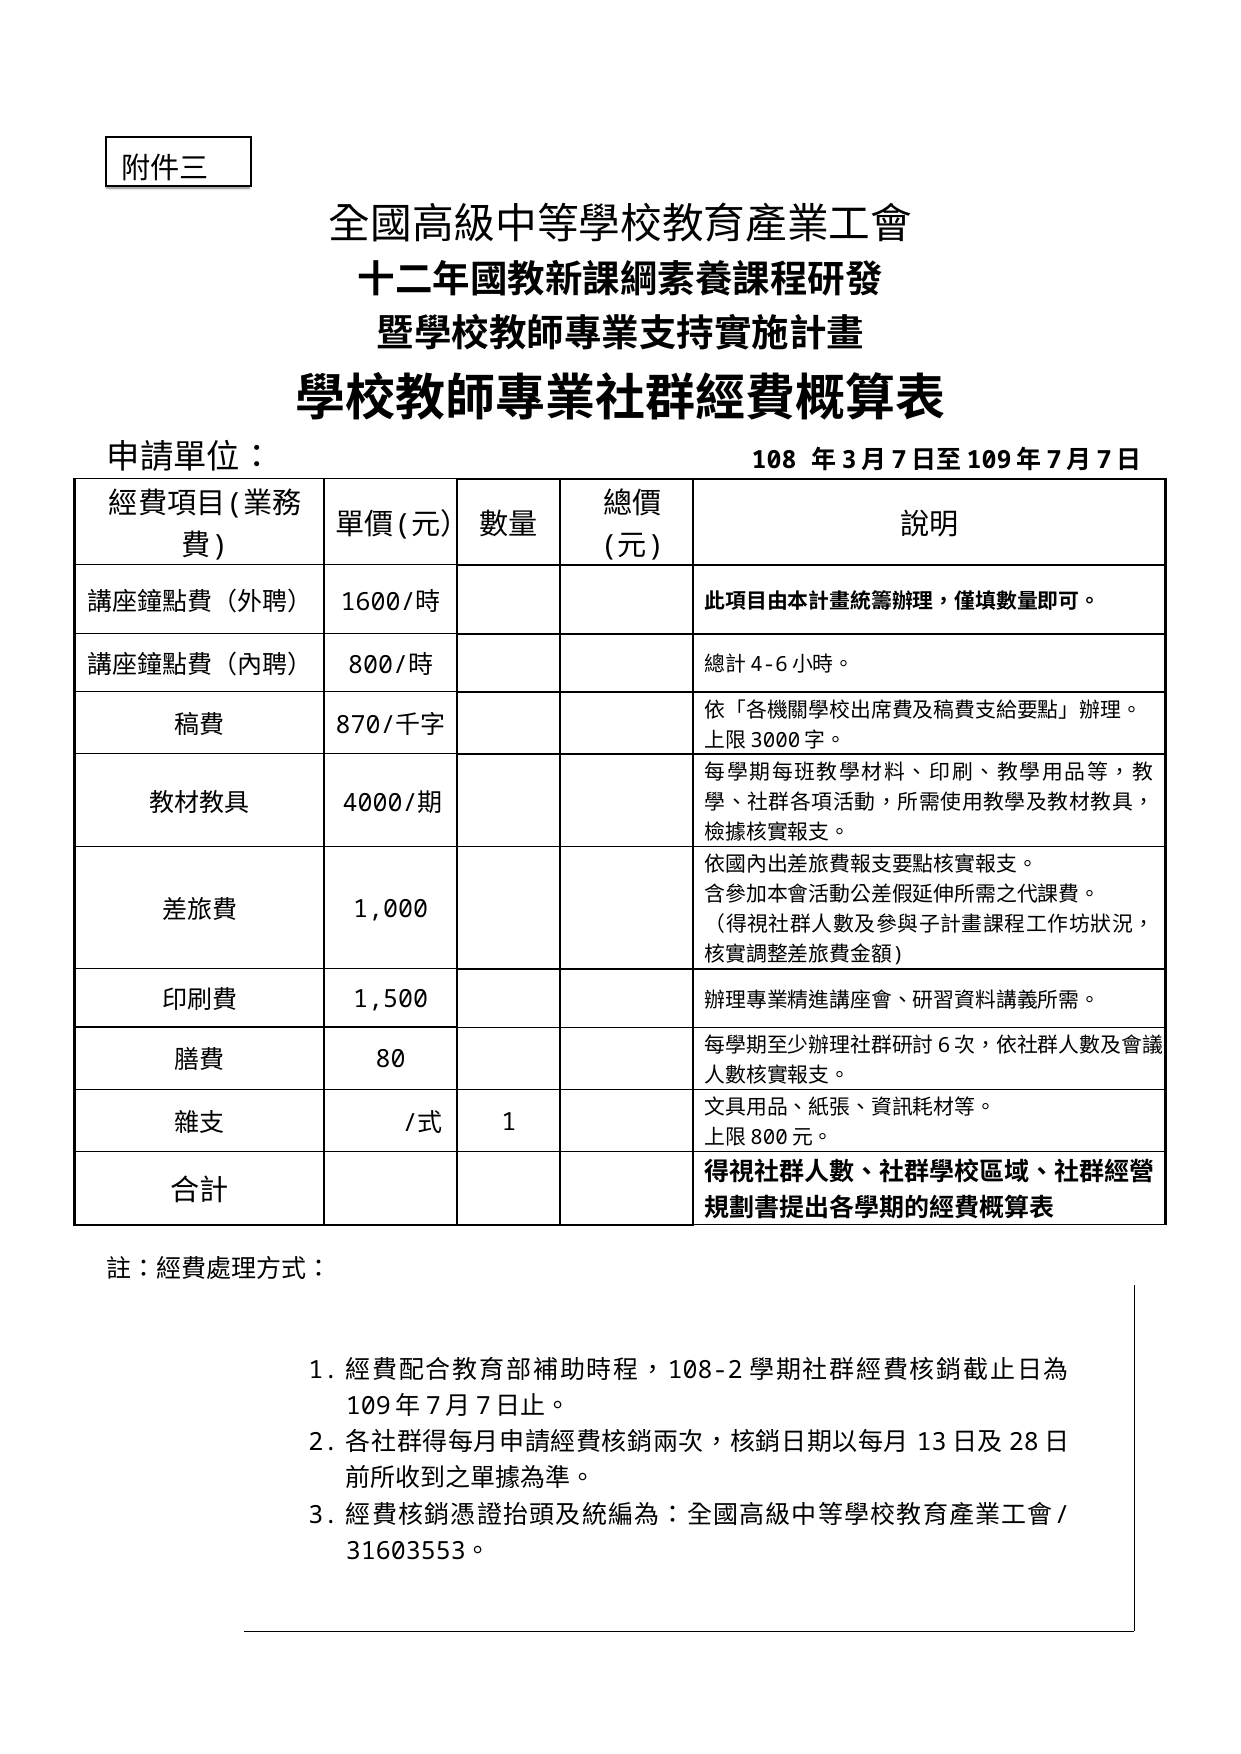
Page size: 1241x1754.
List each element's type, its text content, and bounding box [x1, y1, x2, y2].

table_cell [561, 1090, 692, 1151]
table_cell 雜支 [76, 1090, 323, 1151]
table_cell 800/時 [325, 634, 456, 691]
table_cell 此項目由本計畫統籌辦理，僅填數量即可。 [694, 566, 1164, 633]
table_cell 4000/期 [325, 754, 456, 846]
table_cell [561, 970, 692, 1026]
table_cell [561, 755, 692, 846]
table_cell [561, 847, 692, 968]
table_cell /式 [325, 1090, 456, 1151]
text 暨學校教師專業支持實施計畫 [106, 303, 1134, 357]
table_cell [458, 566, 559, 633]
table_cell [458, 693, 559, 753]
table_cell [561, 1152, 692, 1224]
table_cell [458, 1152, 559, 1224]
table_cell 1,500 [325, 969, 456, 1026]
table_cell 870/千字 [325, 692, 456, 753]
table_cell 得視社群人數、社群學校區域、社群經營規劃書提出各學期的經費概算表 [694, 1152, 1164, 1224]
text 學校教師專業社群經費概算表 [106, 357, 1134, 429]
text 申請單位： 108 年3月7日至109年7月7日 [106, 429, 1153, 478]
table_cell 辦理專業精進講座會、研習資料講義所需。 [694, 970, 1164, 1026]
table_cell [458, 755, 559, 846]
table_cell 80 [325, 1028, 456, 1088]
table_cell [458, 1028, 559, 1088]
table_cell [561, 566, 692, 633]
table_cell 講座鐘點費（外聘） [76, 565, 323, 633]
table_cell 講座鐘點費（內聘） [76, 634, 323, 691]
table_cell 依國內出差旅費報支要點核實報支。 含參加本會活動公差假延伸所需之代課費。 （得視社群人數及參與子計畫課程工作坊狀況，核實調整差旅費金額) [694, 847, 1164, 968]
text 十二年國教新課綱素養課程研發 [106, 251, 1134, 303]
table_cell 教材教具 [76, 754, 323, 846]
table_cell [325, 1152, 456, 1224]
list 各社群得每月申請經費核銷兩次，核銷日期以每月13日及28日前所收到之單據為準。 [243, 1422, 1134, 1494]
table_cell 總計4-6小時。 [694, 635, 1164, 691]
table_cell [458, 635, 559, 691]
text 全國高級中等學校教育產業工會 [106, 190, 1134, 251]
text 註：經費處理方式： [106, 1248, 1134, 1284]
table_cell [458, 970, 559, 1026]
table_cell 差旅費 [76, 847, 323, 968]
table_header 總價(元) [561, 480, 692, 564]
table_cell [458, 847, 559, 968]
table_cell 1 [458, 1090, 559, 1151]
list 經費核銷憑證抬頭及統編為：全國高級中等學校教育產業工會/31603553。 [243, 1494, 1134, 1631]
table_cell 印刷費 [76, 969, 323, 1026]
table_header 經費項目(業務費) [76, 479, 323, 564]
table_cell 每學期每班教學材料、印刷、教學用品等，教學、社群各項活動，所需使用教學及教材教具，檢據核實報支。 [694, 755, 1164, 846]
table_cell 依「各機關學校出席費及稿費支給要點」辦理。 上限3000字。 [694, 693, 1164, 753]
list 經費配合教育部補助時程，108-2學期社群經費核銷截止日為109年7月7日止。 [243, 1284, 1134, 1422]
table_cell 合計 [76, 1152, 323, 1224]
table_cell [561, 1028, 692, 1088]
table_cell [561, 693, 692, 753]
table_header 單價(元） [325, 479, 456, 564]
table_cell [561, 635, 692, 691]
table_cell 文具用品、紙張、資訊耗材等。 上限800元。 [694, 1090, 1164, 1151]
table_cell 1,000 [325, 847, 456, 968]
table_cell 1600/時 [325, 565, 456, 633]
table_cell 稿費 [76, 692, 323, 753]
table_cell 膳費 [76, 1028, 323, 1088]
table_header 數量 [458, 480, 559, 564]
table_cell 每學期至少辦理社群研討6次，依社群人數及會議人數核實報支。 [694, 1028, 1164, 1088]
table_header 說明 [694, 480, 1164, 564]
